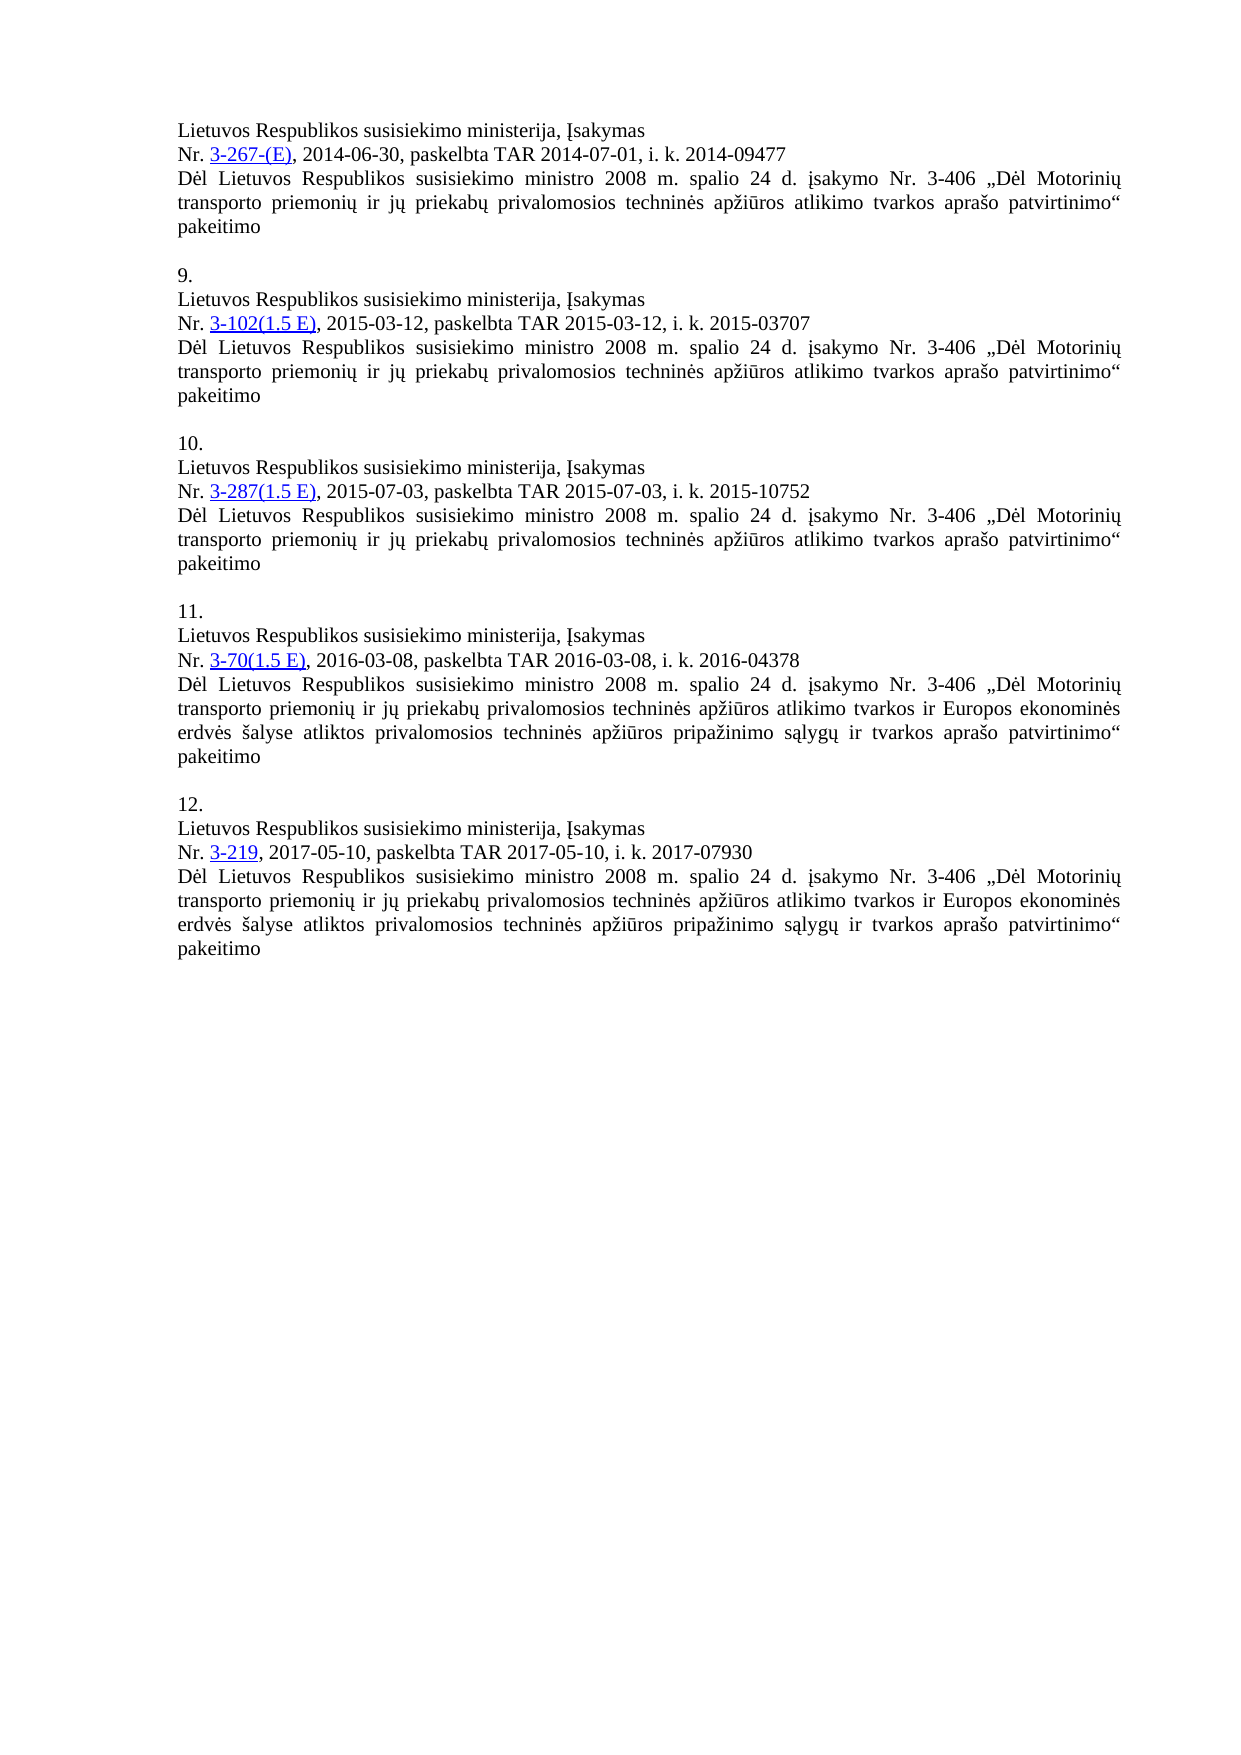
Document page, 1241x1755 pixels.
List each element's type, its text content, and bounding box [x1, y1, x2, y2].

text Nr. 3-219, 2017-05-10, paskelbta TAR 2017-05-10, i. k. 2017-07930 [177, 840, 1122, 864]
text Nr. 3-102(1.5 E), 2015-03-12, paskelbta TAR 2015-03-12, i. k. 2015-03707 [177, 311, 1122, 335]
text Nr. 3-287(1.5 E), 2015-07-03, paskelbta TAR 2015-07-03, i. k. 2015-10752 [177, 479, 1122, 503]
text 10. [177, 431, 1122, 455]
text 12. [177, 792, 1122, 816]
text Dėl Lietuvos Respublikos susisiekimo ministro 2008 m. spalio 24 d. įsakymo Nr. 3-406 „Dėl Motorinių transporto priemonių ir jų priekabų privalomosios techninės apžiūros atlikimo tvarkos ir Europos ekonominės erdvės šalyse atliktos privalomosios techninės apžiūros pripažinimo sąlygų ir tvarkos aprašo patvirtinimo“ pakeitimo [177, 864, 1122, 960]
text Dėl Lietuvos Respublikos susisiekimo ministro 2008 m. spalio 24 d. įsakymo Nr. 3-406 „Dėl Motorinių transporto priemonių ir jų priekabų privalomosios techninės apžiūros atlikimo tvarkos aprašo patvirtinimo“ pakeitimo [177, 503, 1122, 575]
text Lietuvos Respublikos susisiekimo ministerija, Įsakymas [177, 118, 1122, 142]
text Dėl Lietuvos Respublikos susisiekimo ministro 2008 m. spalio 24 d. įsakymo Nr. 3-406 „Dėl Motorinių transporto priemonių ir jų priekabų privalomosios techninės apžiūros atlikimo tvarkos aprašo patvirtinimo“ pakeitimo [177, 166, 1122, 238]
text Nr. 3-70(1.5 E), 2016-03-08, paskelbta TAR 2016-03-08, i. k. 2016-04378 [177, 647, 1122, 672]
text Lietuvos Respublikos susisiekimo ministerija, Įsakymas [177, 455, 1122, 479]
text 11. [177, 599, 1122, 623]
text Nr. 3-267-(E), 2014-06-30, paskelbta TAR 2014-07-01, i. k. 2014-09477 [177, 142, 1122, 166]
text Lietuvos Respublikos susisiekimo ministerija, Įsakymas [177, 623, 1122, 647]
text Dėl Lietuvos Respublikos susisiekimo ministro 2008 m. spalio 24 d. įsakymo Nr. 3-406 „Dėl Motorinių transporto priemonių ir jų priekabų privalomosios techninės apžiūros atlikimo tvarkos aprašo patvirtinimo“ pakeitimo [177, 335, 1122, 407]
text Lietuvos Respublikos susisiekimo ministerija, Įsakymas [177, 287, 1122, 311]
text 9. [177, 262, 1122, 287]
text Lietuvos Respublikos susisiekimo ministerija, Įsakymas [177, 816, 1122, 840]
text Dėl Lietuvos Respublikos susisiekimo ministro 2008 m. spalio 24 d. įsakymo Nr. 3-406 „Dėl Motorinių transporto priemonių ir jų priekabų privalomosios techninės apžiūros atlikimo tvarkos ir Europos ekonominės erdvės šalyse atliktos privalomosios techninės apžiūros pripažinimo sąlygų ir tvarkos aprašo patvirtinimo“ pakeitimo [177, 672, 1122, 768]
